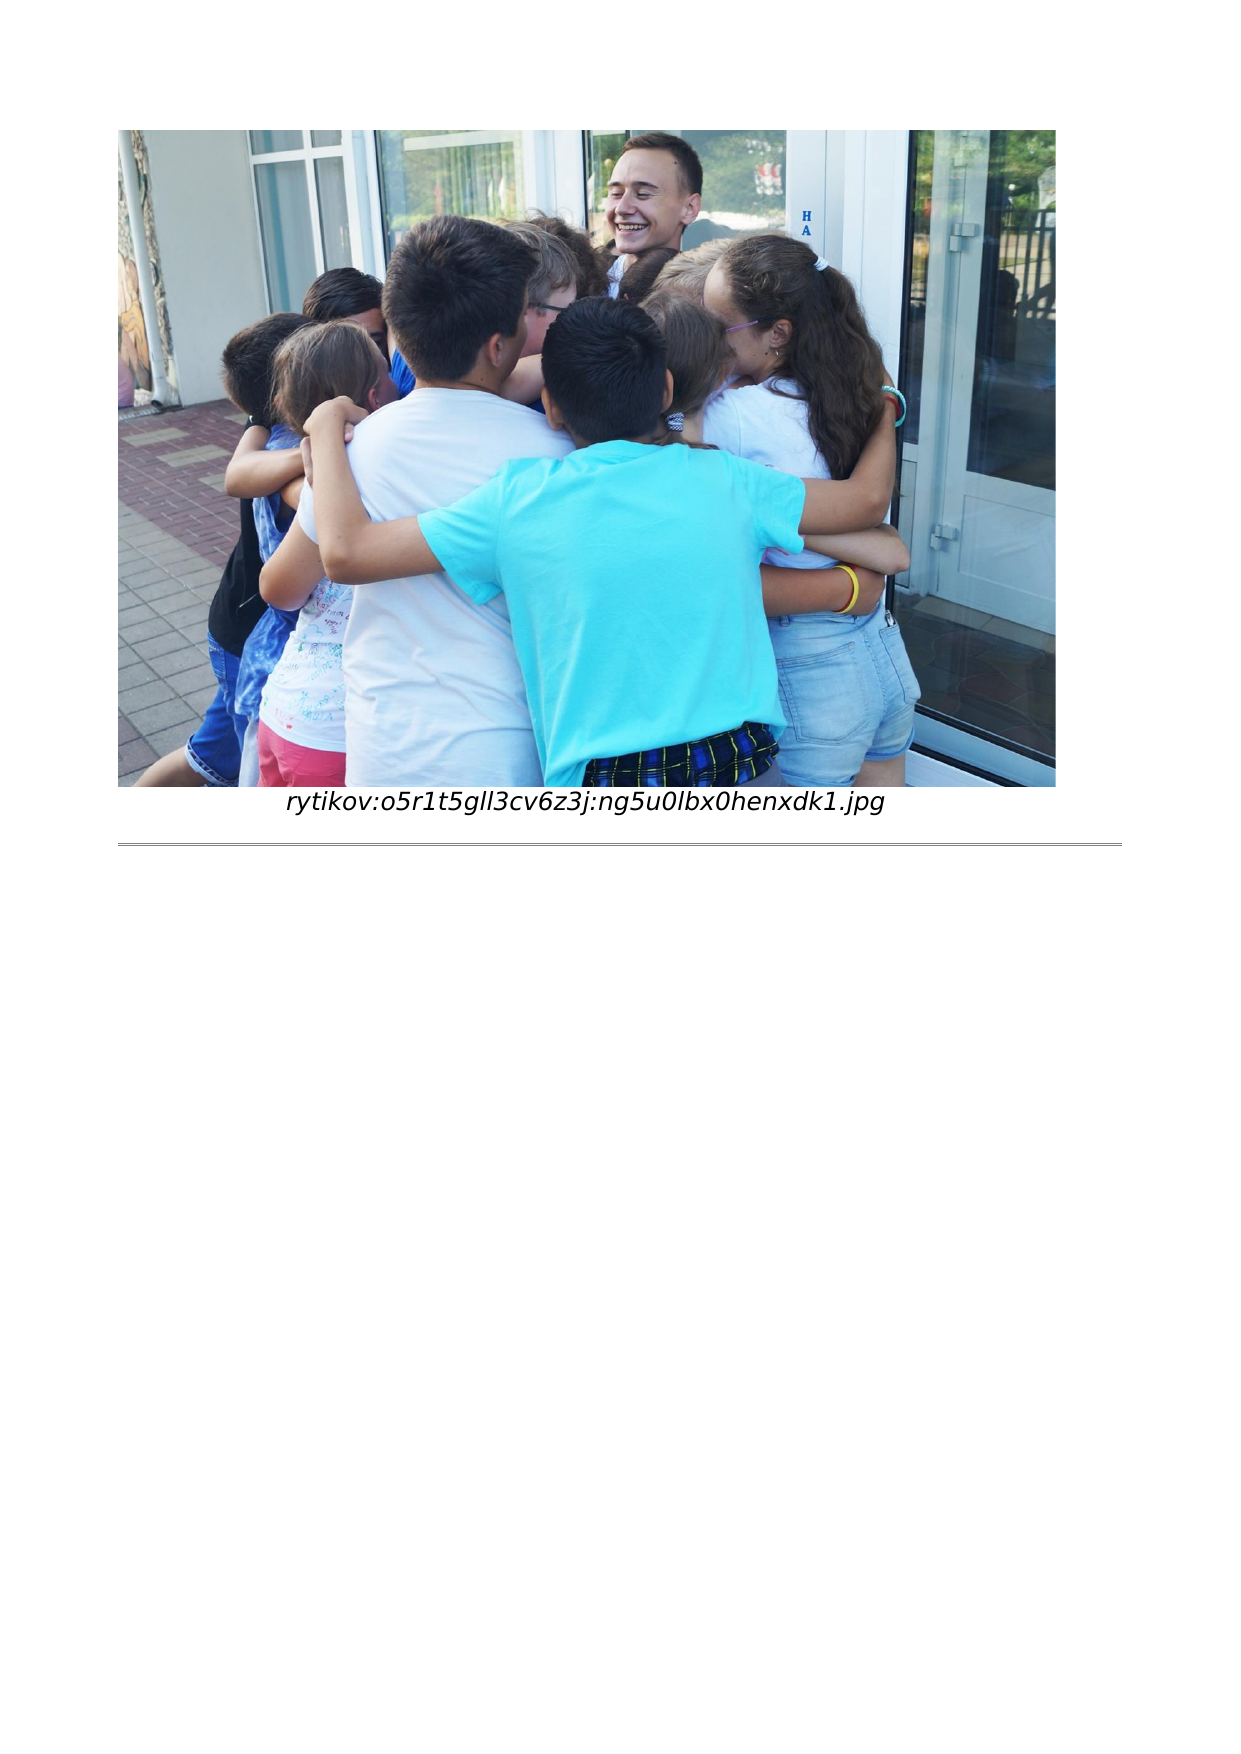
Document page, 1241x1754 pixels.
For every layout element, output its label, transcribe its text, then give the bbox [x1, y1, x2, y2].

picture [118, 130, 1056, 787]
text rytikov:o5r1t5gll3cv6z3j:ng5u0lbx0henxdk1.jpg [118, 787, 1056, 816]
